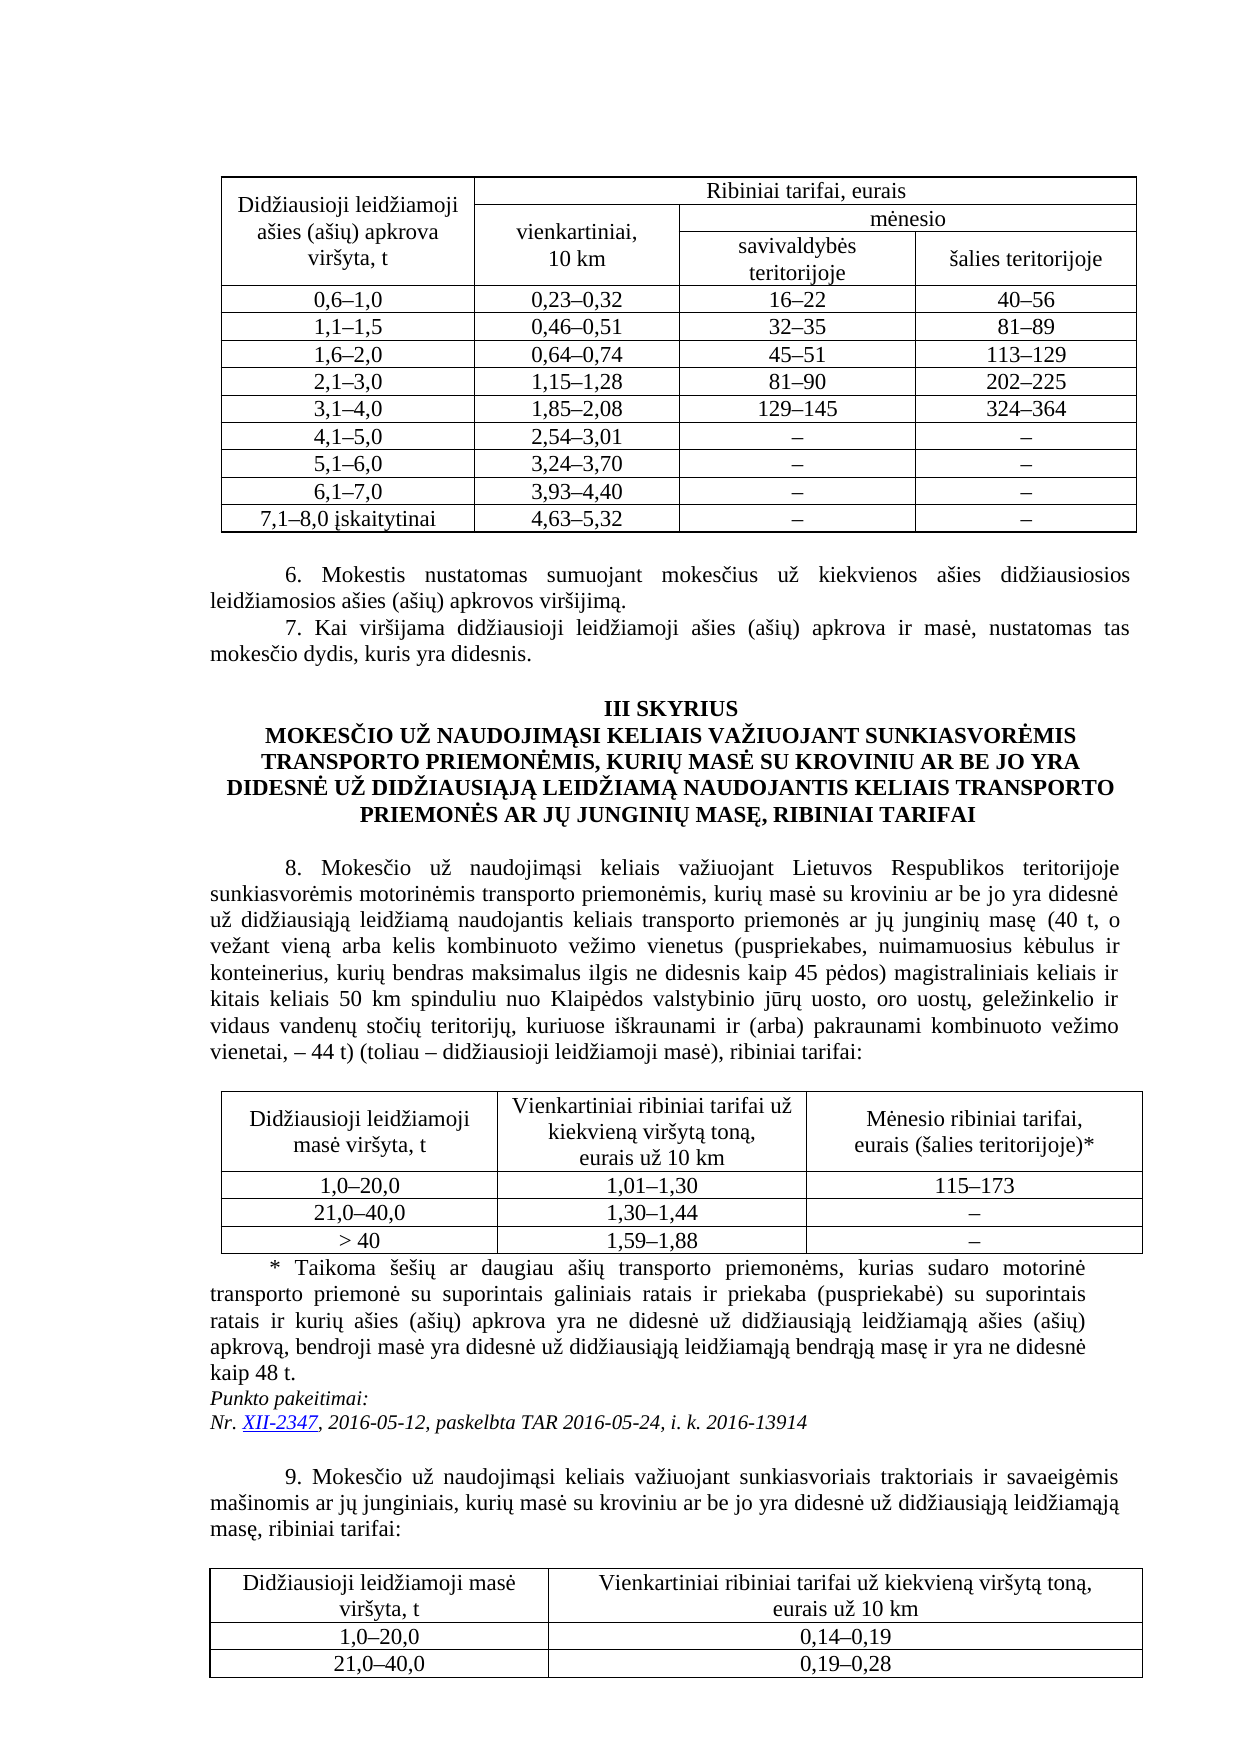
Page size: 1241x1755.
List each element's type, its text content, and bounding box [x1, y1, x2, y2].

table_cell 3,1–4,0 [222, 396, 474, 422]
table_cell mėnesio [680, 205, 1136, 231]
table_cell 81–89 [916, 313, 1136, 340]
text 6. Mokestis nustatomas sumuojant mokesčius už kiekvienos ašies didžiausiosios leidžiamosios ašies (ašių) apkrovos viršijimą. [210, 561, 1132, 614]
table_cell savivaldybės teritorijoje [680, 232, 915, 285]
text 9. Mokesčio už naudojimąsi keliais važiuojant sunkiasvoriais traktoriais ir savaeigėmis mašinomis ar jų junginiais, kurių masė su kroviniu ar be jo yra didesnė už didžiausiąją leidžiamąją masę, ribiniai tarifai: [210, 1463, 1120, 1542]
table_cell 21,0–40,0 [211, 1650, 548, 1677]
text Punkto pakeitimai: [210, 1386, 1120, 1410]
table_cell > 40 [222, 1227, 497, 1253]
table_cell 45–51 [680, 341, 915, 367]
table_header Mėnesio ribiniai tarifai, eurais (šalies teritorijoje)* [807, 1092, 1142, 1171]
table_cell 2,1–3,0 [222, 368, 474, 394]
table_cell 16–22 [680, 286, 915, 312]
table_cell 0,23–0,32 [475, 286, 679, 312]
table_header Didžiausioji leidžiamoji masė viršyta, t [222, 1092, 497, 1171]
table_cell 115–173 [807, 1172, 1142, 1198]
table_cell 4,63–5,32 [475, 505, 679, 531]
text 7. Kai viršijama didžiausioji leidžiamoji ašies (ašių) apkrova ir masė, nustatomas tas mokesčio dydis, kuris yra didesnis. [210, 614, 1132, 667]
table_cell 7,1–8,0 įskaitytinai [222, 505, 474, 531]
table_cell 1,01–1,30 [498, 1172, 806, 1198]
table_cell 113–129 [916, 341, 1136, 367]
table_cell 81–90 [680, 368, 915, 394]
text Nr. XII-2347, 2016-05-12, paskelbta TAR 2016-05-24, i. k. 2016-13914 [210, 1410, 1120, 1434]
table_cell – [680, 505, 915, 531]
table_cell – [680, 478, 915, 504]
text 8. Mokesčio už naudojimąsi keliais važiuojant Lietuvos Respublikos teritorijoje sunkiasvorėmis motorinėmis transporto priemonėmis, kurių masė su kroviniu ar be jo yra didesnė už didžiausiąją leidžiamą naudojantis keliais transporto priemonės ar jų junginių masę (40 t, o vežant vieną arba kelis kombinuoto vežimo vienetus (puspriekabes, nuimamuosius kėbulus ir konteinerius, kurių bendras maksimalus ilgis ne didesnis kaip 45 pėdos) magistraliniais keliais ir kitais keliais 50 km spinduliu nuo Klaipėdos valstybinio jūrų uosto, oro uostų, geležinkelio ir vidaus vandenų stočių teritorijų, kuriuose iškraunami ir (arba) pakraunami kombinuoto vežimo vienetai, – 44 t) (toliau – didžiausioji leidžiamoji masė), ribiniai tarifai: [210, 853, 1120, 1064]
text III SKYRIUS [210, 695, 1132, 722]
table_cell – [807, 1199, 1142, 1226]
table_cell 1,30–1,44 [498, 1199, 806, 1226]
table_cell 32–35 [680, 313, 915, 340]
table_cell šalies teritorijoje [916, 232, 1136, 285]
table_cell 0,64–0,74 [475, 341, 679, 367]
table_cell 1,59–1,88 [498, 1227, 806, 1253]
table_header Vienkartiniai ribiniai tarifai už kiekvieną viršytą toną, eurais už 10 km [549, 1569, 1142, 1622]
table_cell 1,6–2,0 [222, 341, 474, 367]
table_cell 3,93–4,40 [475, 478, 679, 504]
table_cell 2,54–3,01 [475, 423, 679, 449]
table_cell 324–364 [916, 396, 1136, 422]
table_cell 5,1–6,0 [222, 450, 474, 477]
table_cell 3,24–3,70 [475, 450, 679, 477]
text MOKESČIO UŽ NAUDOJIMĄSI KELIAIS VAŽIUOJANT SUNKIASVORĖMIS TRANSPORTO PRIEMONĖMIS, KURIŲ MASĖ SU KROVINIU AR BE JO YRA DIDESNĖ UŽ DIDŽIAUSIĄJĄ LEIDŽIAMĄ NAUDOJANTIS KELIAIS TRANSPORTO PRIEMONĖS AR JŲ JUNGINIŲ MASĘ, RIBINIAI TARIFAI [210, 722, 1132, 827]
table_cell – [807, 1227, 1142, 1253]
table_cell 1,0–20,0 [211, 1623, 548, 1649]
table_header Vienkartiniai ribiniai tarifai už kiekvieną viršytą toną, eurais už 10 km [498, 1092, 806, 1171]
table_cell 40–56 [916, 286, 1136, 312]
table_cell – [916, 450, 1136, 477]
table_cell 0,46–0,51 [475, 313, 679, 340]
table_cell 0,14–0,19 [549, 1623, 1142, 1649]
table_cell 1,15–1,28 [475, 368, 679, 394]
table_cell vienkartiniai, 10 km [475, 205, 679, 285]
table_cell 129–145 [680, 396, 915, 422]
table_cell 4,1–5,0 [222, 423, 474, 449]
table_header Ribiniai tarifai, eurais [475, 178, 1136, 204]
table_cell 1,1–1,5 [222, 313, 474, 340]
table_cell – [916, 505, 1136, 531]
table_cell – [916, 478, 1136, 504]
table_cell – [680, 450, 915, 477]
text * Taikoma šešių ar daugiau ašių transporto priemonėms, kurias sudaro motorinė transporto priemonė su suporintais galiniais ratais ir priekaba (puspriekabė) su suporintais ratais ir kurių ašies (ašių) apkrova yra ne didesnė už didžiausiąją leidžiamąją ašies (ašių) apkrovą, bendroji masė yra didesnė už didžiausiąją leidžiamąją bendrąją masę ir yra ne didesnė kaip 48 t. [210, 1254, 1087, 1386]
table_cell 6,1–7,0 [222, 478, 474, 504]
table_header Didžiausioji leidžiamoji ašies (ašių) apkrova viršyta, t [222, 178, 474, 285]
table_cell – [680, 423, 915, 449]
table_cell 21,0–40,0 [222, 1199, 497, 1226]
table_cell 0,19–0,28 [549, 1650, 1142, 1677]
table_cell 1,0–20,0 [222, 1172, 497, 1198]
table_header Didžiausioji leidžiamoji masė viršyta, t [211, 1569, 548, 1622]
table_cell 0,6–1,0 [222, 286, 474, 312]
table_cell 1,85–2,08 [475, 396, 679, 422]
table_cell – [916, 423, 1136, 449]
table_cell 202–225 [916, 368, 1136, 394]
